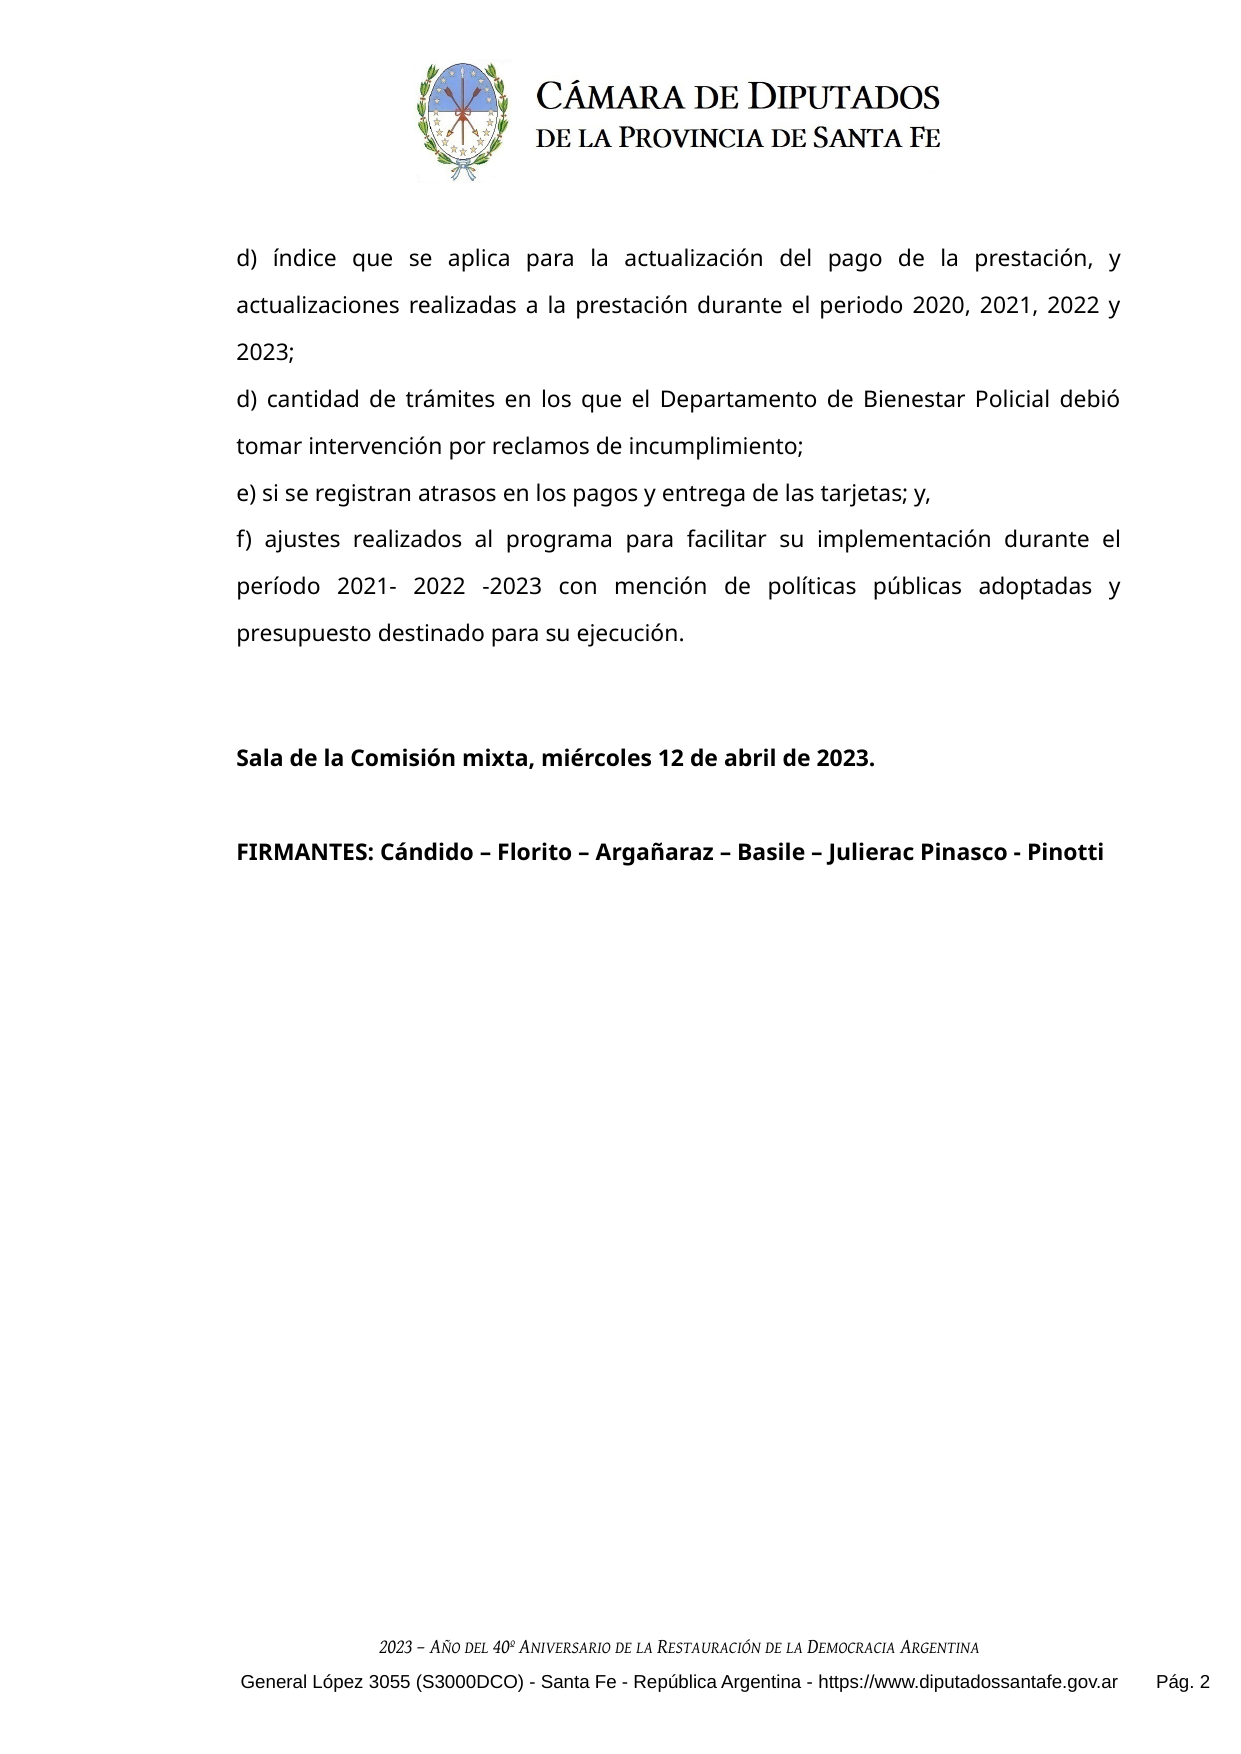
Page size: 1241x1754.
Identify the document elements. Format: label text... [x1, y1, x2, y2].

text f) ajustes realizados al programa para facilitar su implementación durante el período 2021- 2022 -2023 con mención de políticas públicas adoptadas y presupuesto destinado para su ejecución. [236, 523, 1122, 648]
text FIRMANTES: Cándido – Florito – Argañaraz – Basile – Julierac Pinasco - Pinotti [236, 836, 1122, 867]
text e) si se registran atrasos en los pagos y entrega de las tarjetas; y, [236, 477, 1122, 508]
text d) cantidad de trámites en los que el Departamento de Bienestar Policial debió tomar intervención por reclamos de incumplimiento; [236, 383, 1122, 461]
picture [413, 59, 945, 183]
text d) índice que se aplica para la actualización del pago de la prestación, y actualizaciones realizadas a la prestación durante el periodo 2020, 2021, 2022 y 2023; [236, 242, 1122, 367]
text Sala de la Comisión mixta, miércoles 12 de abril de 2023. [236, 742, 1122, 773]
